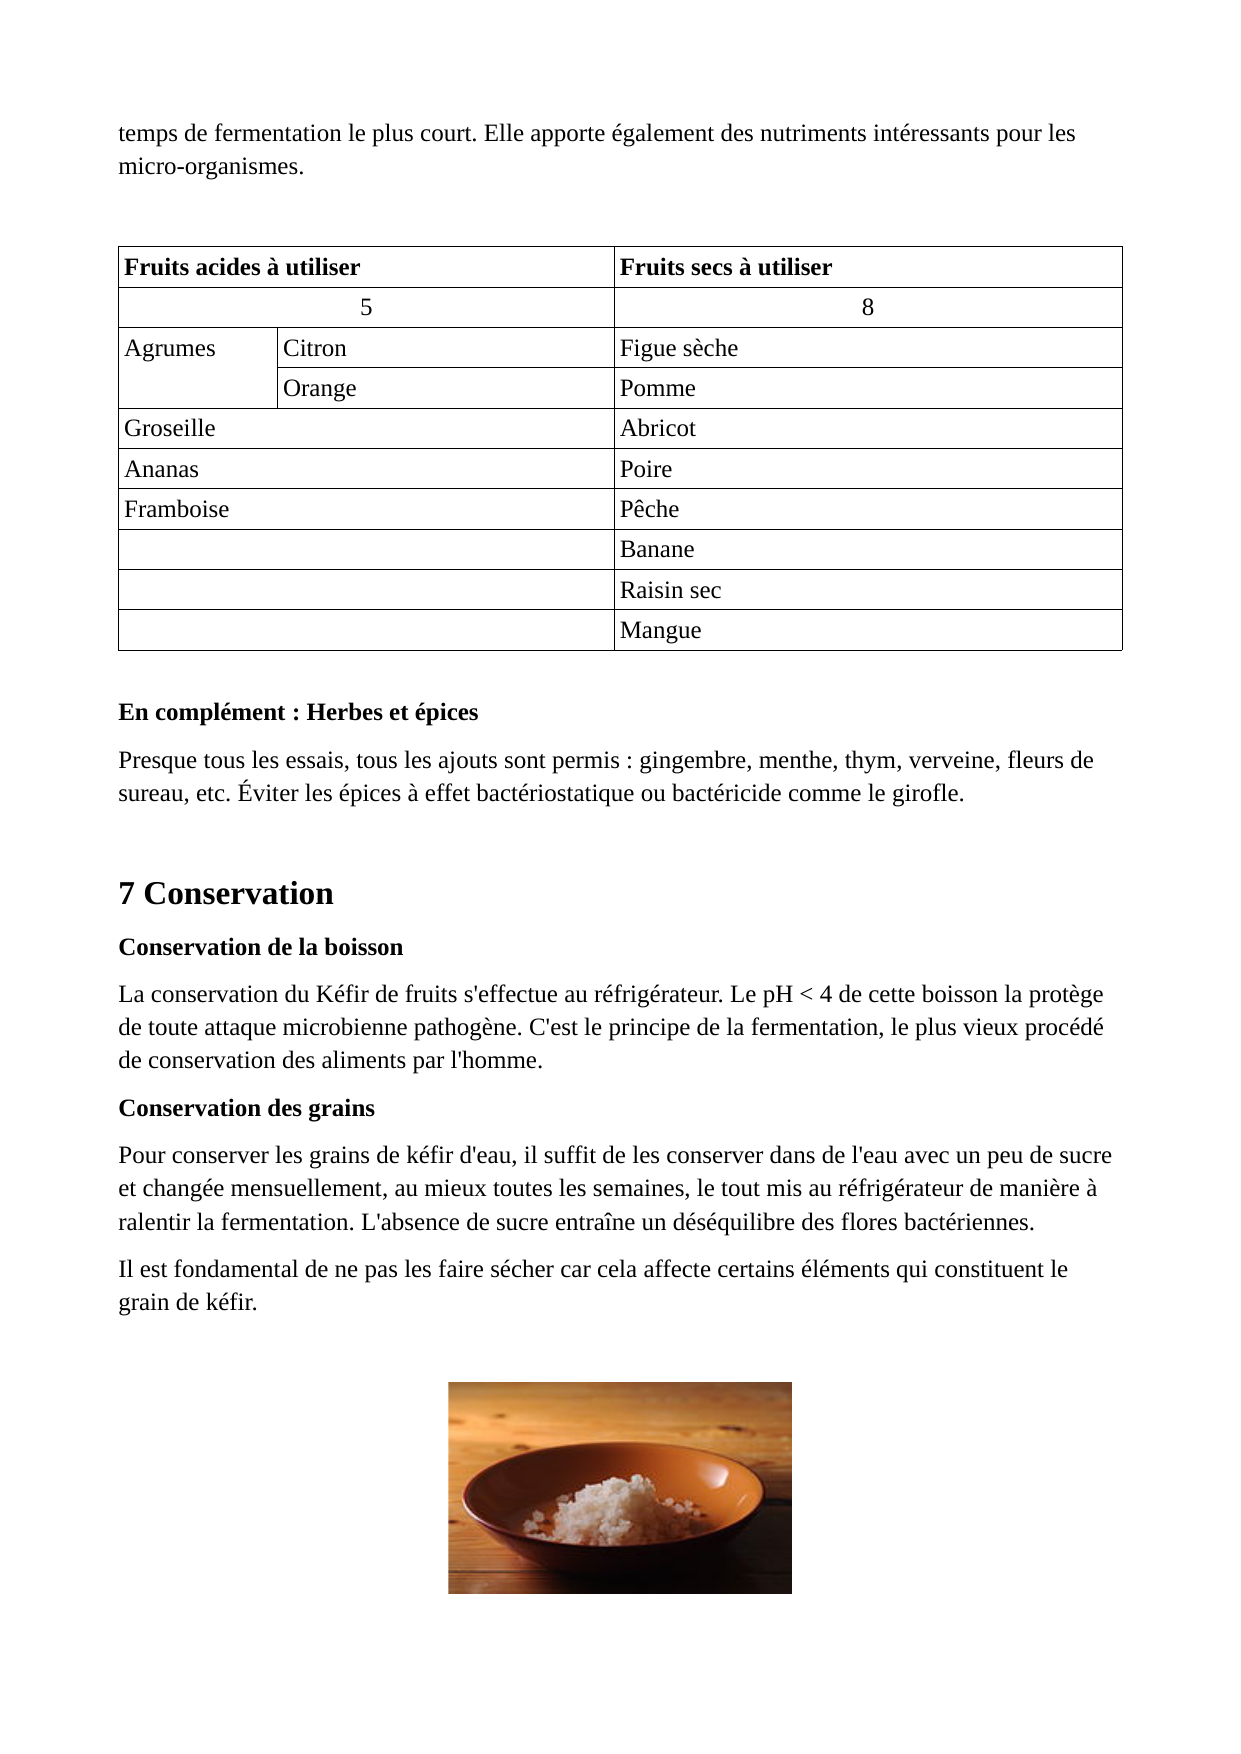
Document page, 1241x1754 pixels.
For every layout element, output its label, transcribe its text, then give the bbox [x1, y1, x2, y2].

text 7 Conservation [118, 873, 1122, 911]
table_cell Pêche [615, 489, 1122, 528]
table_cell Framboise [119, 489, 614, 528]
table_cell Citron [278, 328, 614, 367]
table_cell [119, 570, 614, 609]
table_cell Poire [615, 449, 1122, 488]
table_cell 5 [119, 288, 614, 327]
text Conservation des grains [118, 1093, 1122, 1122]
table_cell 8 [615, 288, 1122, 327]
table_cell [119, 530, 614, 569]
table_cell Pomme [615, 368, 1122, 408]
table_cell Orange [278, 368, 614, 408]
table_cell Ananas [119, 449, 614, 488]
table_cell Figue sèche [615, 328, 1122, 367]
table_cell Banane [615, 530, 1122, 569]
table_header Fruits acides à utiliser [119, 247, 614, 287]
text Conservation de la boisson [118, 932, 1122, 960]
text La conservation du Kéfir de fruits s'effectue au réfrigérateur. Le pH < 4 de cette boisson la protège de toute attaque microbienne pathogène. C'est le principe de la fermentation, le plus vieux procédé de conservation des aliments par l'homme. [118, 979, 1122, 1074]
table_cell [119, 610, 614, 649]
picture [448, 1382, 792, 1594]
text Il est fondamental de ne pas les faire sécher car cela affecte certains éléments qui constituent le grain de kéfir. [118, 1254, 1122, 1316]
table_cell Mangue [615, 610, 1122, 649]
table_cell Agrumes [119, 328, 277, 408]
table_cell Abricot [615, 409, 1122, 448]
text Pour conserver les grains de kéfir d'eau, il suffit de les conserver dans de l'eau avec un peu de sucre et changée mensuellement, au mieux toutes les semaines, le tout mis au réfrigérateur de manière à ralentir la fermentation. L'absence de sucre entraîne un déséquilibre des flores bactériennes. [118, 1141, 1122, 1235]
text Presque tous les essais, tous les ajouts sont permis : gingembre, menthe, thym, verveine, fleurs de sureau, etc. Éviter les épices à effet bactériostatique ou bactéricide comme le girofle. [118, 745, 1122, 807]
table_header Fruits secs à utiliser [615, 247, 1122, 287]
table_cell Groseille [119, 409, 614, 448]
table_cell Raisin sec [615, 570, 1122, 609]
text temps de fermentation le plus court. Elle apporte également des nutriments intéressants pour les micro-organismes. [118, 118, 1122, 180]
text En complément : Herbes et épices [118, 697, 1122, 726]
